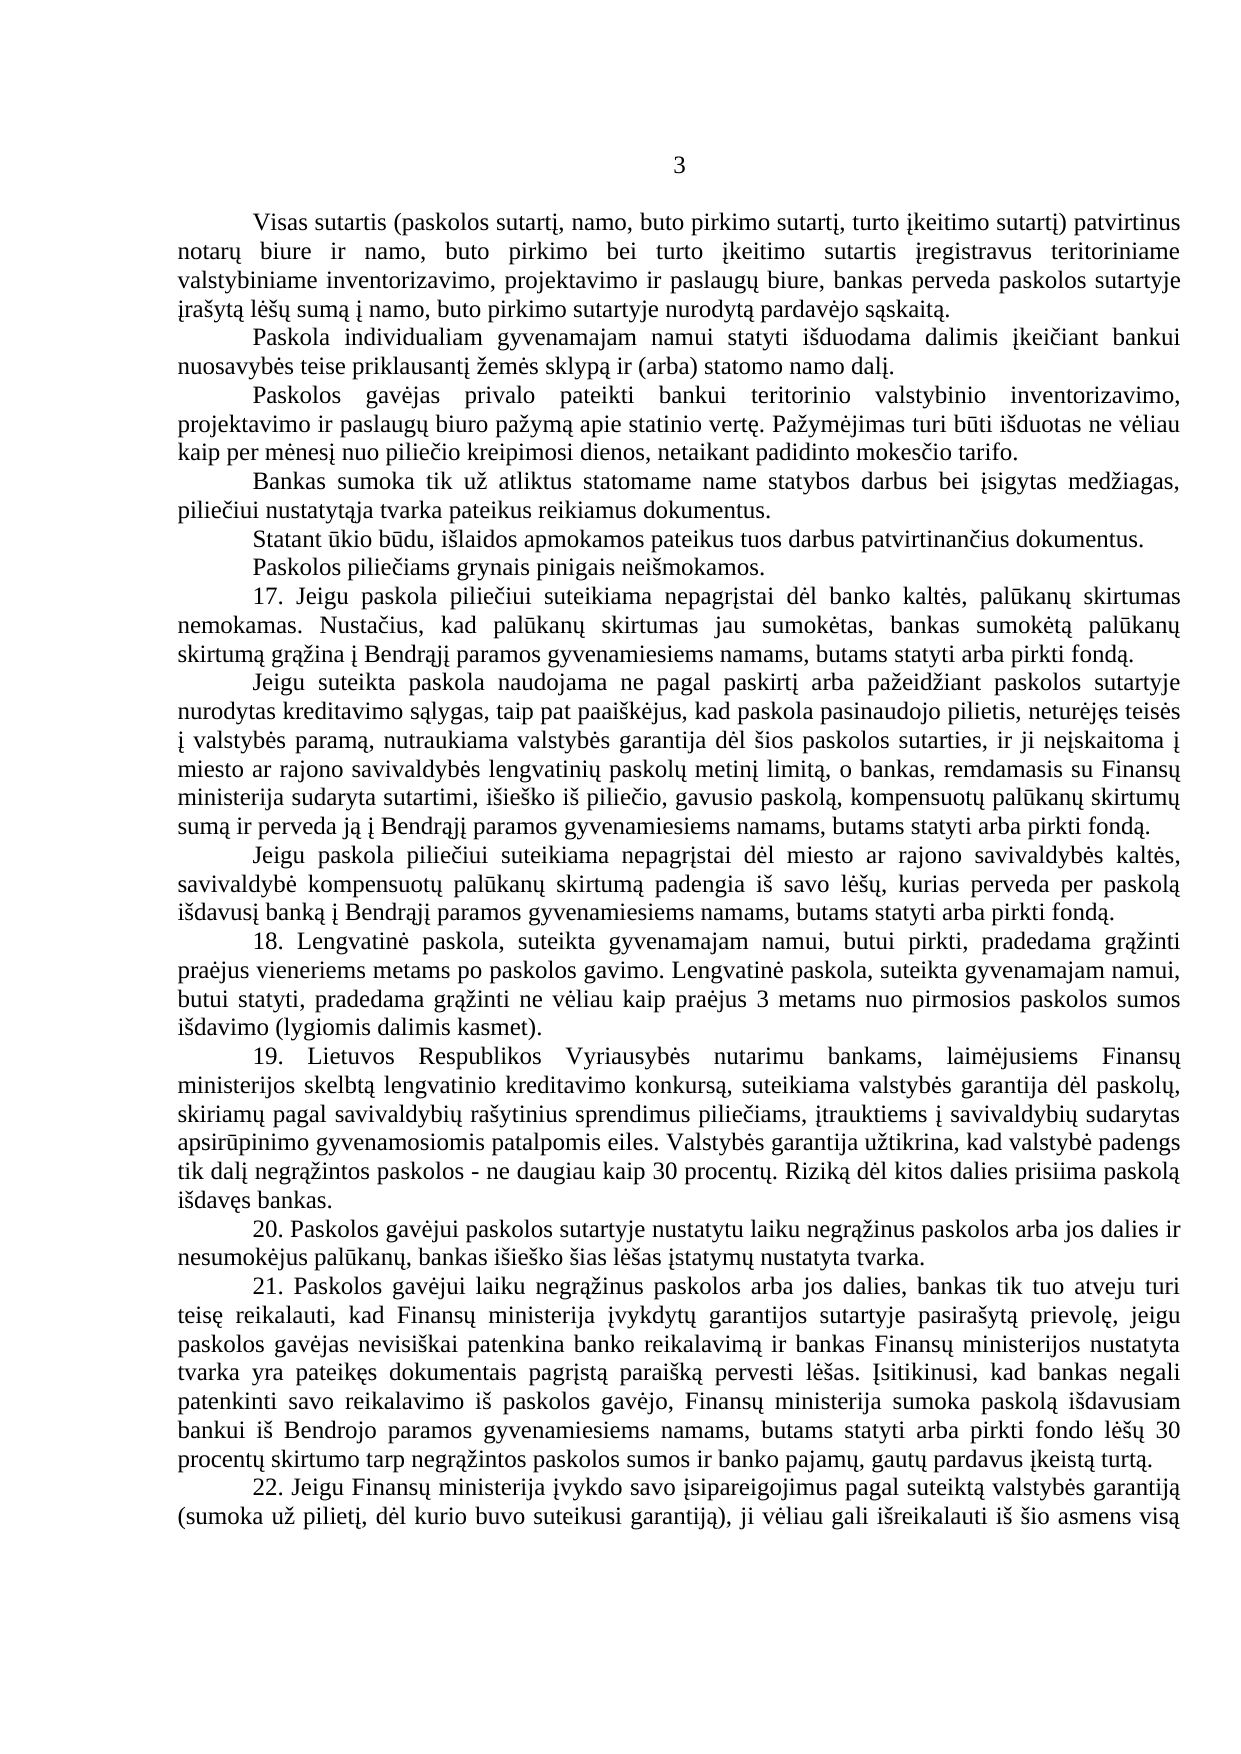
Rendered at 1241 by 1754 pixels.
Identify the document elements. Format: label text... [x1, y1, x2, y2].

text Paskolos piliečiams grynais pinigais neišmokamos. [177, 552, 1181, 581]
text Bankas sumoka tik už atliktus statomame name statybos darbus bei įsigytas medžiagas, piliečiui nustatytąja tvarka pateikus reikiamus dokumentus. [177, 466, 1181, 524]
text Statant ūkio būdu, išlaidos apmokamos pateikus tuos darbus patvirtinančius dokumentus. [177, 524, 1181, 552]
text Visas sutartis (paskolos sutartį, namo, buto pirkimo sutartį, turto įkeitimo sutartį) patvirtinus notarų biure ir namo, buto pirkimo bei turto įkeitimo sutartis įregistravus teritoriniame valstybiniame inventorizavimo, projektavimo ir paslaugų biure, bankas perveda paskolos sutartyje įrašytą lėšų sumą į namo, buto pirkimo sutartyje nurodytą pardavėjo sąskaitą. [177, 207, 1181, 322]
text 19. Lietuvos Respublikos Vyriausybės nutarimu bankams, laimėjusiems Finansų ministerijos skelbtą lengvatinio kreditavimo konkursą, suteikiama valstybės garantija dėl paskolų, skiriamų pagal savivaldybių rašytinius sprendimus piliečiams, įtrauktiems į savivaldybių sudarytas apsirūpinimo gyvenamosiomis patalpomis eiles. Valstybės garantija užtikrina, kad valstybė padengs tik dalį negrąžintos paskolos - ne daugiau kaip 30 procentų. Riziką dėl kitos dalies prisiima paskolą išdavęs bankas. [177, 1041, 1181, 1214]
text 17. Jeigu paskola piliečiui suteikiama nepagrįstai dėl banko kaltės, palūkanų skirtumas nemokamas. Nustačius, kad palūkanų skirtumas jau sumokėtas, bankas sumokėtą palūkanų skirtumą grąžina į Bendrąjį paramos gyvenamiesiems namams, butams statyti arba pirkti fondą. [177, 581, 1181, 667]
text 18. Lengvatinė paskola, suteikta gyvenamajam namui, butui pirkti, pradedama grąžinti praėjus vieneriems metams po paskolos gavimo. Lengvatinė paskola, suteikta gyvenamajam namui, butui statyti, pradedama grąžinti ne vėliau kaip praėjus 3 metams nuo pirmosios paskolos sumos išdavimo (lygiomis dalimis kasmet). [177, 926, 1181, 1041]
text Paskola individualiam gyvenamajam namui statyti išduodama dalimis įkeičiant bankui nuosavybės teise priklausantį žemės sklypą ir (arba) statomo namo dalį. [177, 322, 1181, 380]
text Jeigu suteikta paskola naudojama ne pagal paskirtį arba pažeidžiant paskolos sutartyje nurodytas kreditavimo sąlygas, taip pat paaiškėjus, kad paskola pasinaudojo pilietis, neturėjęs teisės į valstybės paramą, nutraukiama valstybės garantija dėl šios paskolos sutarties, ir ji neįskaitoma į miesto ar rajono savivaldybės lengvatinių paskolų metinį limitą, o bankas, remdamasis su Finansų ministerija sudaryta sutartimi, išieško iš piliečio, gavusio paskolą, kompensuotų palūkanų skirtumų sumą ir perveda ją į Bendrąjį paramos gyvenamiesiems namams, butams statyti arba pirkti fondą. [177, 667, 1181, 840]
text Paskolos gavėjas privalo pateikti bankui teritorinio valstybinio inventorizavimo, projektavimo ir paslaugų biuro pažymą apie statinio vertę. Pažymėjimas turi būti išduotas ne vėliau kaip per mėnesį nuo piliečio kreipimosi dienos, netaikant padidinto mokesčio tarifo. [177, 380, 1181, 466]
text 22. Jeigu Finansų ministerija įvykdo savo įsipareigojimus pagal suteiktą valstybės garantiją (sumoka už pilietį, dėl kurio buvo suteikusi garantiją), ji vėliau gali išreikalauti iš šio asmens visą [177, 1472, 1181, 1530]
text 20. Paskolos gavėjui paskolos sutartyje nustatytu laiku negrąžinus paskolos arba jos dalies ir nesumokėjus palūkanų, bankas išieško šias lėšas įstatymų nustatyta tvarka. [177, 1214, 1181, 1271]
text Jeigu paskola piliečiui suteikiama nepagrįstai dėl miesto ar rajono savivaldybės kaltės, savivaldybė kompensuotų palūkanų skirtumą padengia iš savo lėšų, kurias perveda per paskolą išdavusį banką į Bendrąjį paramos gyvenamiesiems namams, butams statyti arba pirkti fondą. [177, 840, 1181, 926]
text 21. Paskolos gavėjui laiku negrąžinus paskolos arba jos dalies, bankas tik tuo atveju turi teisę reikalauti, kad Finansų ministerija įvykdytų garantijos sutartyje pasirašytą prievolę, jeigu paskolos gavėjas nevisiškai patenkina banko reikalavimą ir bankas Finansų ministerijos nustatyta tvarka yra pateikęs dokumentais pagrįstą paraišką pervesti lėšas. Įsitikinusi, kad bankas negali patenkinti savo reikalavimo iš paskolos gavėjo, Finansų ministerija sumoka paskolą išdavusiam bankui iš Bendrojo paramos gyvenamiesiems namams, butams statyti arba pirkti fondo lėšų 30 procentų skirtumo tarp negrąžintos paskolos sumos ir banko pajamų, gautų pardavus įkeistą turtą. [177, 1271, 1181, 1472]
